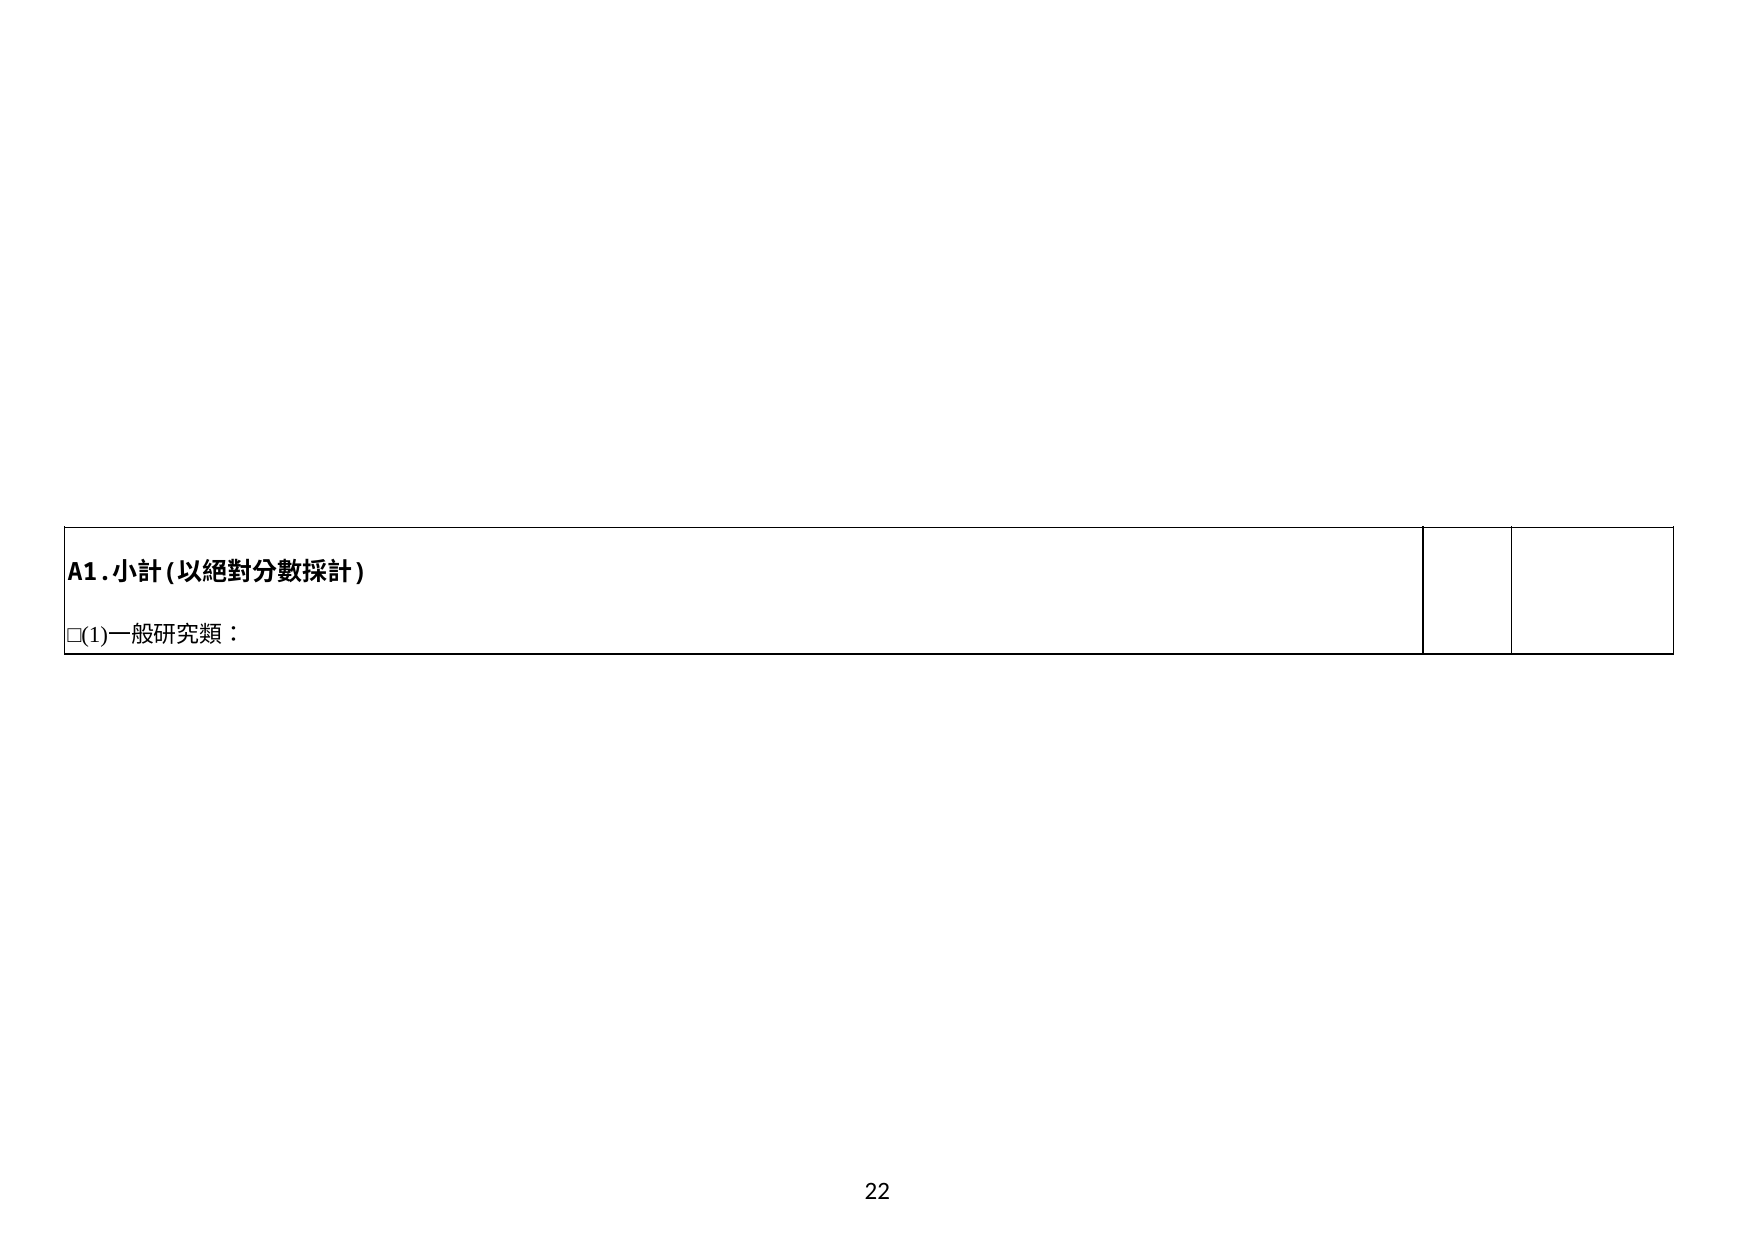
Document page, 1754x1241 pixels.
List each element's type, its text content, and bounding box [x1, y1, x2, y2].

table_cell [1512, 528, 1673, 653]
table_cell A1.小計(以絕對分數採計) □(1)一般研究類： [65, 528, 1422, 653]
table_cell [1674, 526, 1688, 653]
table_cell [1424, 528, 1511, 653]
